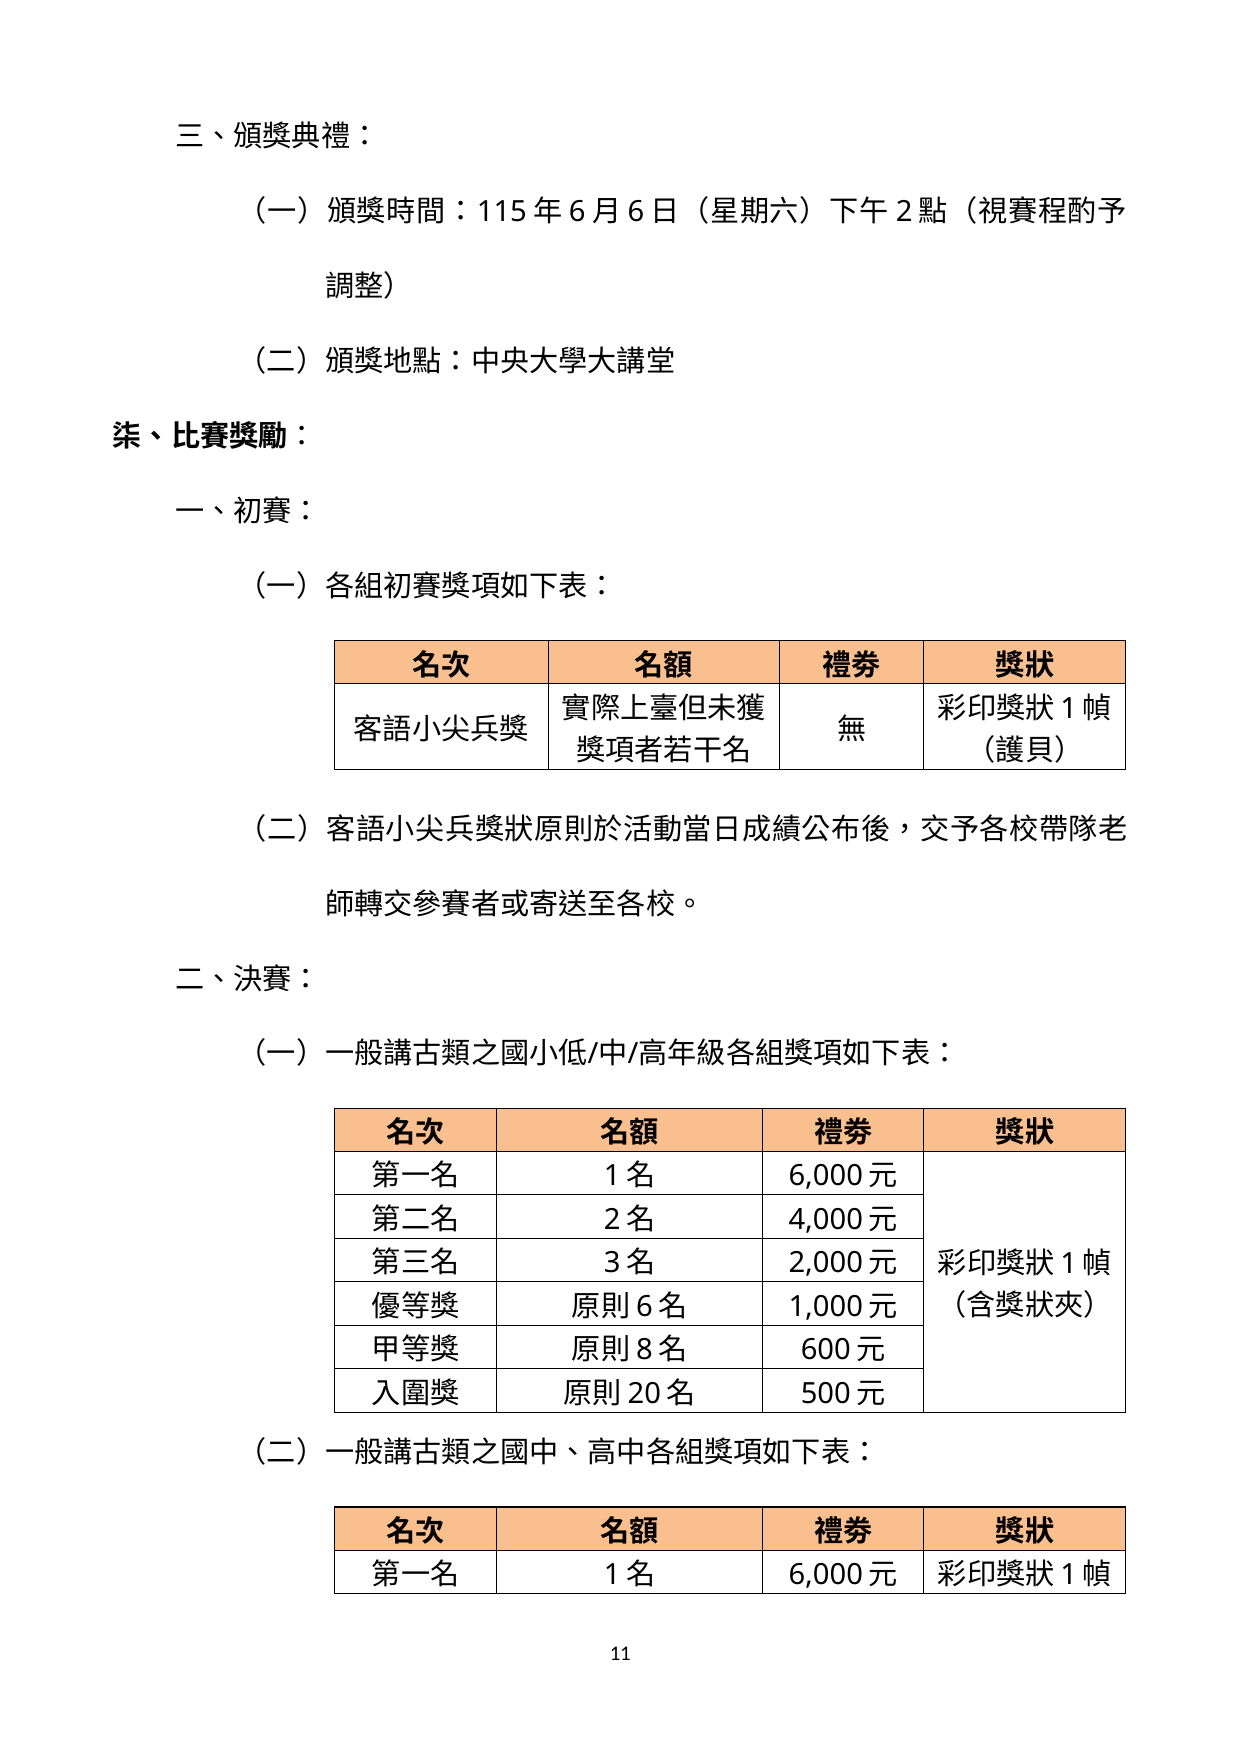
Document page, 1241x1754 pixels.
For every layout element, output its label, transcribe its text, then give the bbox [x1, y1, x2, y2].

table_header 獎狀 [924, 1109, 1125, 1151]
text （二）頒獎地點：中央大學大講堂 [237, 321, 1128, 396]
table_cell 無 [780, 684, 923, 769]
text 三、頒獎典禮： [175, 96, 1128, 171]
table_cell 彩印獎狀1幀 （含獎狀夾） [924, 1152, 1125, 1412]
table_cell 入圍獎 [335, 1369, 496, 1412]
table_cell 第二名 [335, 1195, 496, 1238]
text （一）各組初賽獎項如下表： [237, 546, 1128, 621]
table_cell 1名 [497, 1152, 762, 1194]
table_cell 2,000元 [763, 1239, 923, 1281]
text 一、初賽： [175, 471, 1128, 546]
text （二）客語小尖兵獎狀原則於活動當日成績公布後，交予各校帶隊老師轉交參賽者或寄送至各校。 [237, 789, 1128, 939]
table_cell 第三名 [335, 1239, 496, 1281]
table_cell 原則6名 [497, 1282, 762, 1325]
table_cell 彩印獎狀1幀 （護貝） [924, 684, 1125, 769]
table_header 禮劵 [763, 1109, 923, 1151]
table_cell 600元 [763, 1326, 923, 1368]
table_header 名次 [335, 641, 548, 683]
text 二、決賽： [175, 939, 1128, 1014]
table_header 名次 [335, 1508, 496, 1550]
table_cell 優等獎 [335, 1282, 496, 1325]
table_header 獎狀 [924, 641, 1125, 683]
table_cell 1,000元 [763, 1282, 923, 1325]
table_header 名額 [497, 1508, 762, 1550]
table_cell 甲等獎 [335, 1326, 496, 1368]
table_cell 彩印獎狀1幀 [924, 1551, 1125, 1593]
table_cell 6,000元 [763, 1551, 923, 1593]
table_cell 實際上臺但未獲獎項者若干名 [549, 684, 779, 769]
table_cell 原則20名 [497, 1369, 762, 1412]
table_cell 2名 [497, 1195, 762, 1238]
table_cell 3名 [497, 1239, 762, 1281]
table_cell 4,000元 [763, 1195, 923, 1238]
text （一）頒獎時間：115年6月6日（星期六）下午2點（視賽程酌予調整） [237, 171, 1128, 321]
table_cell 6,000元 [763, 1152, 923, 1194]
table_header 禮劵 [763, 1508, 923, 1550]
table_header 名額 [549, 641, 779, 683]
table_cell 第一名 [335, 1551, 496, 1593]
text （二）一般講古類之國中、高中各組獎項如下表： [237, 1413, 1128, 1488]
table_header 獎狀 [924, 1508, 1125, 1550]
table_header 名次 [335, 1109, 496, 1151]
table_header 禮劵 [780, 641, 923, 683]
text 柒、比賽獎勵： [112, 396, 1128, 471]
table_cell 1名 [497, 1551, 762, 1593]
text （一）一般講古類之國小低/中/高年級各組獎項如下表： [237, 1014, 1128, 1089]
table_cell 500元 [763, 1369, 923, 1412]
table_cell 第一名 [335, 1152, 496, 1194]
table_cell 原則8名 [497, 1326, 762, 1368]
table_cell 客語小尖兵獎 [335, 684, 548, 769]
table_header 名額 [497, 1109, 762, 1151]
